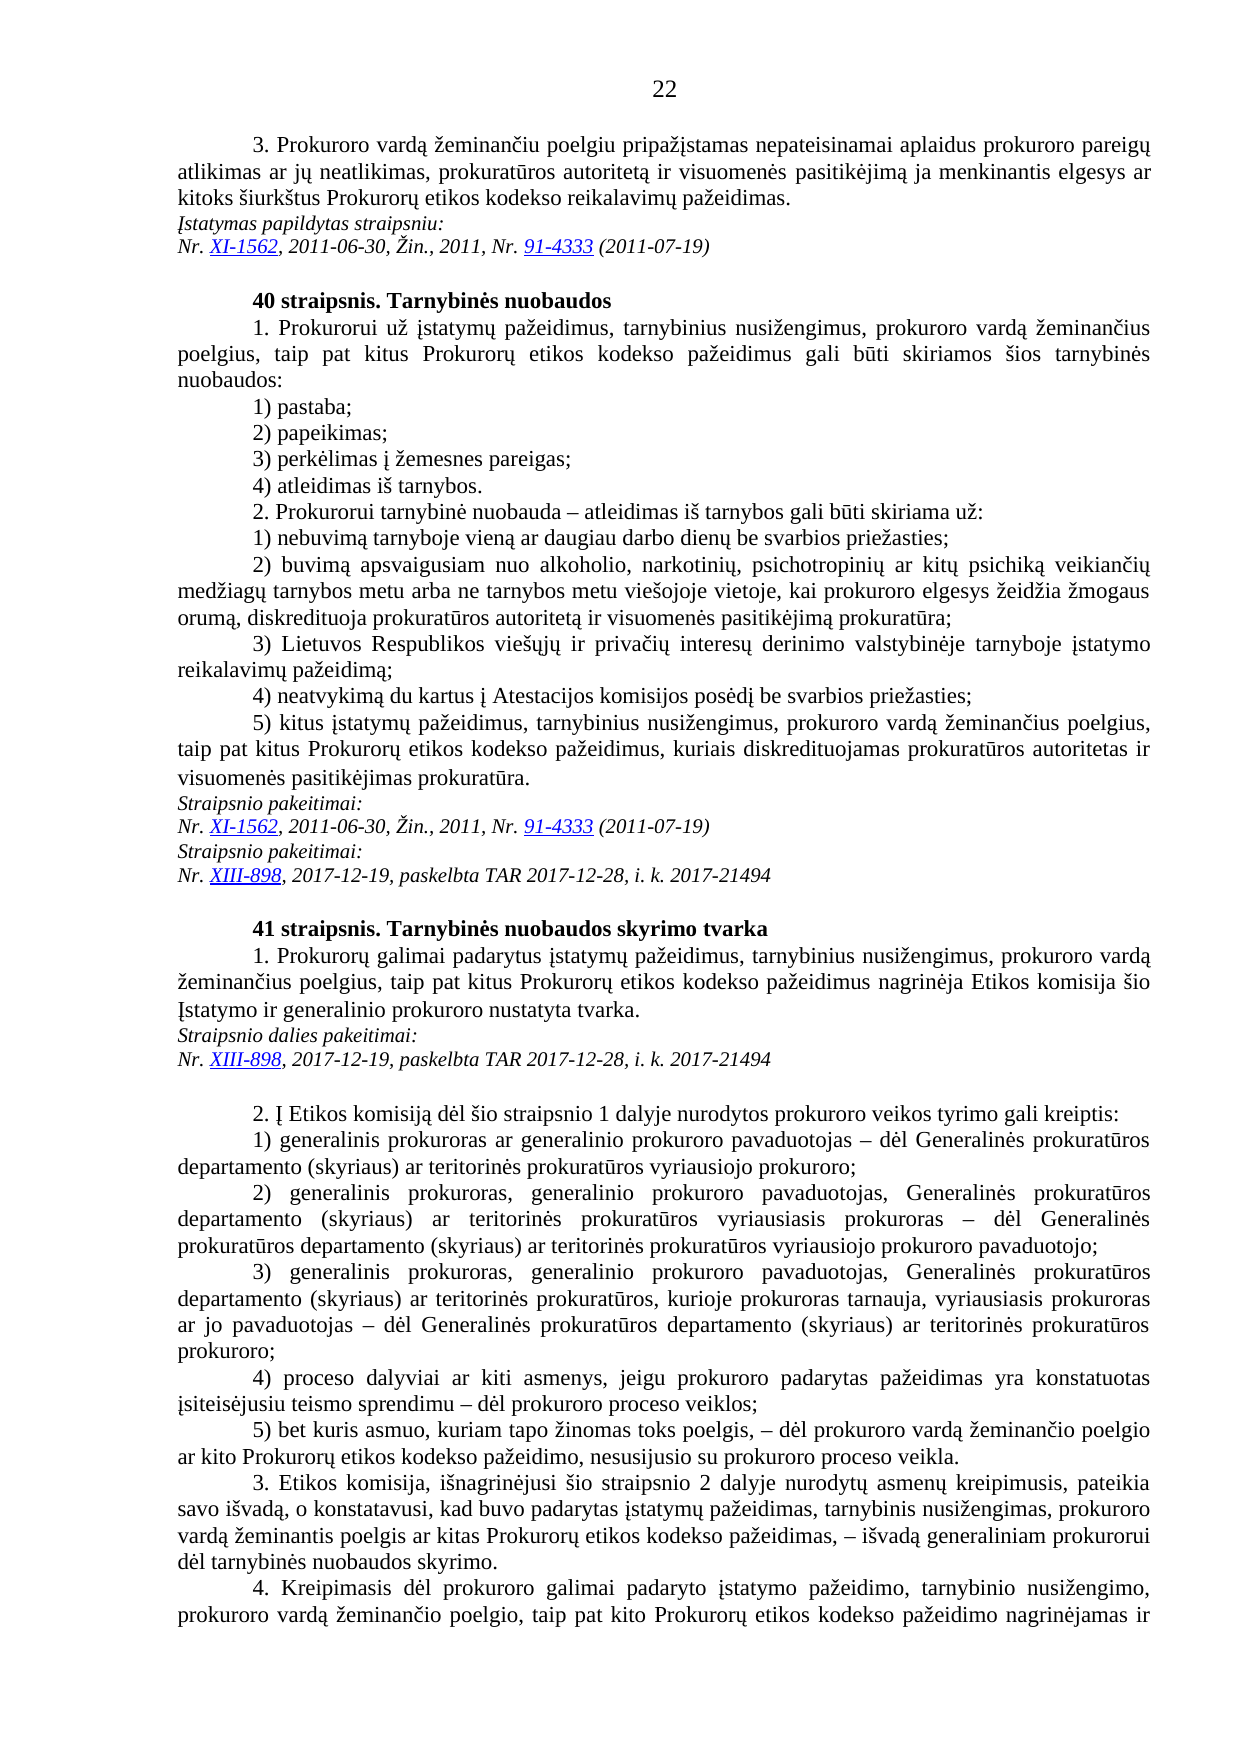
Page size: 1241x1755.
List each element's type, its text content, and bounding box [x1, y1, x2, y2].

text 4) neatvykimą du kartus į Atestacijos komisijos posėdį be svarbios priežasties; [177, 683, 1152, 709]
text 1) pastaba; [177, 393, 1152, 419]
text 3) generalinis prokuroras, generalinio prokuroro pavaduotojas, Generalinės prokuratūros departamento (skyriaus) ar teritorinės prokuratūros, kurioje prokuroras tarnauja, vyriausiasis prokuroras ar jo pavaduotojas – dėl Generalinės prokuratūros departamento (skyriaus) ar teritorinės prokuratūros prokuroro; [177, 1258, 1152, 1364]
text Nr. XI-1562, 2011-06-30, Žin., 2011, Nr. 91-4333 (2011-07-19) [177, 234, 1152, 258]
text 2) buvimą apsvaigusiam nuo alkoholio, narkotinių, psichotropinių ar kitų psichiką veikiančių medžiagų tarnybos metu arba ne tarnybos metu viešojoje vietoje, kai prokuroro elgesys žeidžia žmogaus orumą, diskredituoja prokuratūros autoritetą ir visuomenės pasitikėjimą prokuratūra; [177, 551, 1152, 630]
text 1. Prokurorui už įstatymų pažeidimus, tarnybinius nusižengimus, prokuroro vardą žeminančius poelgius, taip pat kitus Prokurorų etikos kodekso pažeidimus gali būti skiriamos šios tarnybinės nuobaudos: [177, 314, 1152, 393]
text 41 straipsnis. Tarnybinės nuobaudos skyrimo tvarka [177, 915, 1152, 942]
text Nr. XI-1562, 2011-06-30, Žin., 2011, Nr. 91-4333 (2011-07-19) [177, 814, 1152, 838]
text 4. Kreipimasis dėl prokuroro galimai padaryto įstatymo pažeidimo, tarnybinio nusižengimo, prokuroro vardą žeminančio poelgio, taip pat kito Prokurorų etikos kodekso pažeidimo nagrinėjamas ir [177, 1574, 1152, 1627]
text 1. Prokurorų galimai padarytus įstatymų pažeidimus, tarnybinius nusižengimus, prokuroro vardą žeminančius poelgius, taip pat kitus Prokurorų etikos kodekso pažeidimus nagrinėja Etikos komisija šio Įstatymo ir generalinio prokuroro nustatyta tvarka. [177, 942, 1152, 1023]
text 3) Lietuvos Respublikos viešųjų ir privačių interesų derinimo valstybinėje tarnyboje įstatymo reikalavimų pažeidimą; [177, 630, 1152, 683]
text 1) generalinis prokuroras ar generalinio prokuroro pavaduotojas – dėl Generalinės prokuratūros departamento (skyriaus) ar teritorinės prokuratūros vyriausiojo prokuroro; [177, 1126, 1152, 1179]
text 3) perkėlimas į žemesnes pareigas; [177, 445, 1152, 472]
text Straipsnio pakeitimai: [177, 838, 1152, 863]
text 5) kitus įstatymų pažeidimus, tarnybinius nusižengimus, prokuroro vardą žeminančius poelgius, taip pat kitus Prokurorų etikos kodekso pažeidimus, kuriais diskredituojamas prokuratūros autoritetas ir visuomenės pasitikėjimas prokuratūra. [177, 709, 1152, 790]
text 2) papeikimas; [177, 419, 1152, 445]
text 3. Etikos komisija, išnagrinėjusi šio straipsnio 2 dalyje nurodytų asmenų kreipimusis, pateikia savo išvadą, o konstatavusi, kad buvo padarytas įstatymų pažeidimas, tarnybinis nusižengimas, prokuroro vardą žeminantis poelgis ar kitas Prokurorų etikos kodekso pažeidimas, – išvadą generaliniam prokurorui dėl tarnybinės nuobaudos skyrimo. [177, 1469, 1152, 1574]
text 1) nebuvimą tarnyboje vieną ar daugiau darbo dienų be svarbios priežasties; [177, 524, 1152, 551]
text 2) generalinis prokuroras, generalinio prokuroro pavaduotojas, Generalinės prokuratūros departamento (skyriaus) ar teritorinės prokuratūros vyriausiasis prokuroras – dėl Generalinės prokuratūros departamento (skyriaus) ar teritorinės prokuratūros vyriausiojo prokuroro pavaduotojo; [177, 1179, 1152, 1258]
text Nr. XIII-898, 2017-12-19, paskelbta TAR 2017-12-28, i. k. 2017-21494 [177, 1047, 1152, 1071]
text Nr. XIII-898, 2017-12-19, paskelbta TAR 2017-12-28, i. k. 2017-21494 [177, 863, 1152, 887]
text 2. Prokurorui tarnybinė nuobauda – atleidimas iš tarnybos gali būti skiriama už: [177, 498, 1152, 524]
text 40 straipsnis. Tarnybinės nuobaudos [177, 287, 1152, 314]
text 5) bet kuris asmuo, kuriam tapo žinomas toks poelgis, – dėl prokuroro vardą žeminančio poelgio ar kito Prokurorų etikos kodekso pažeidimo, nesusijusio su prokuroro proceso veikla. [177, 1416, 1152, 1469]
text 4) proceso dalyviai ar kiti asmenys, jeigu prokuroro padarytas pažeidimas yra konstatuotas įsiteisėjusiu teismo sprendimu – dėl prokuroro proceso veiklos; [177, 1364, 1152, 1416]
text Straipsnio dalies pakeitimai: [177, 1023, 1152, 1047]
text 3. Prokuroro vardą žeminančiu poelgiu pripažįstamas nepateisinamai aplaidus prokuroro pareigų atlikimas ar jų neatlikimas, prokuratūros autoritetą ir visuomenės pasitikėjimą ja menkinantis elgesys ar kitoks šiurkštus Prokurorų etikos kodekso reikalavimų pažeidimas. [177, 131, 1152, 210]
text Straipsnio pakeitimai: [177, 790, 1152, 814]
text 2. Į Etikos komisiją dėl šio straipsnio 1 dalyje nurodytos prokuroro veikos tyrimo gali kreiptis: [177, 1100, 1152, 1126]
text 4) atleidimas iš tarnybos. [177, 472, 1152, 498]
text Įstatymas papildytas straipsniu: [177, 210, 1152, 234]
